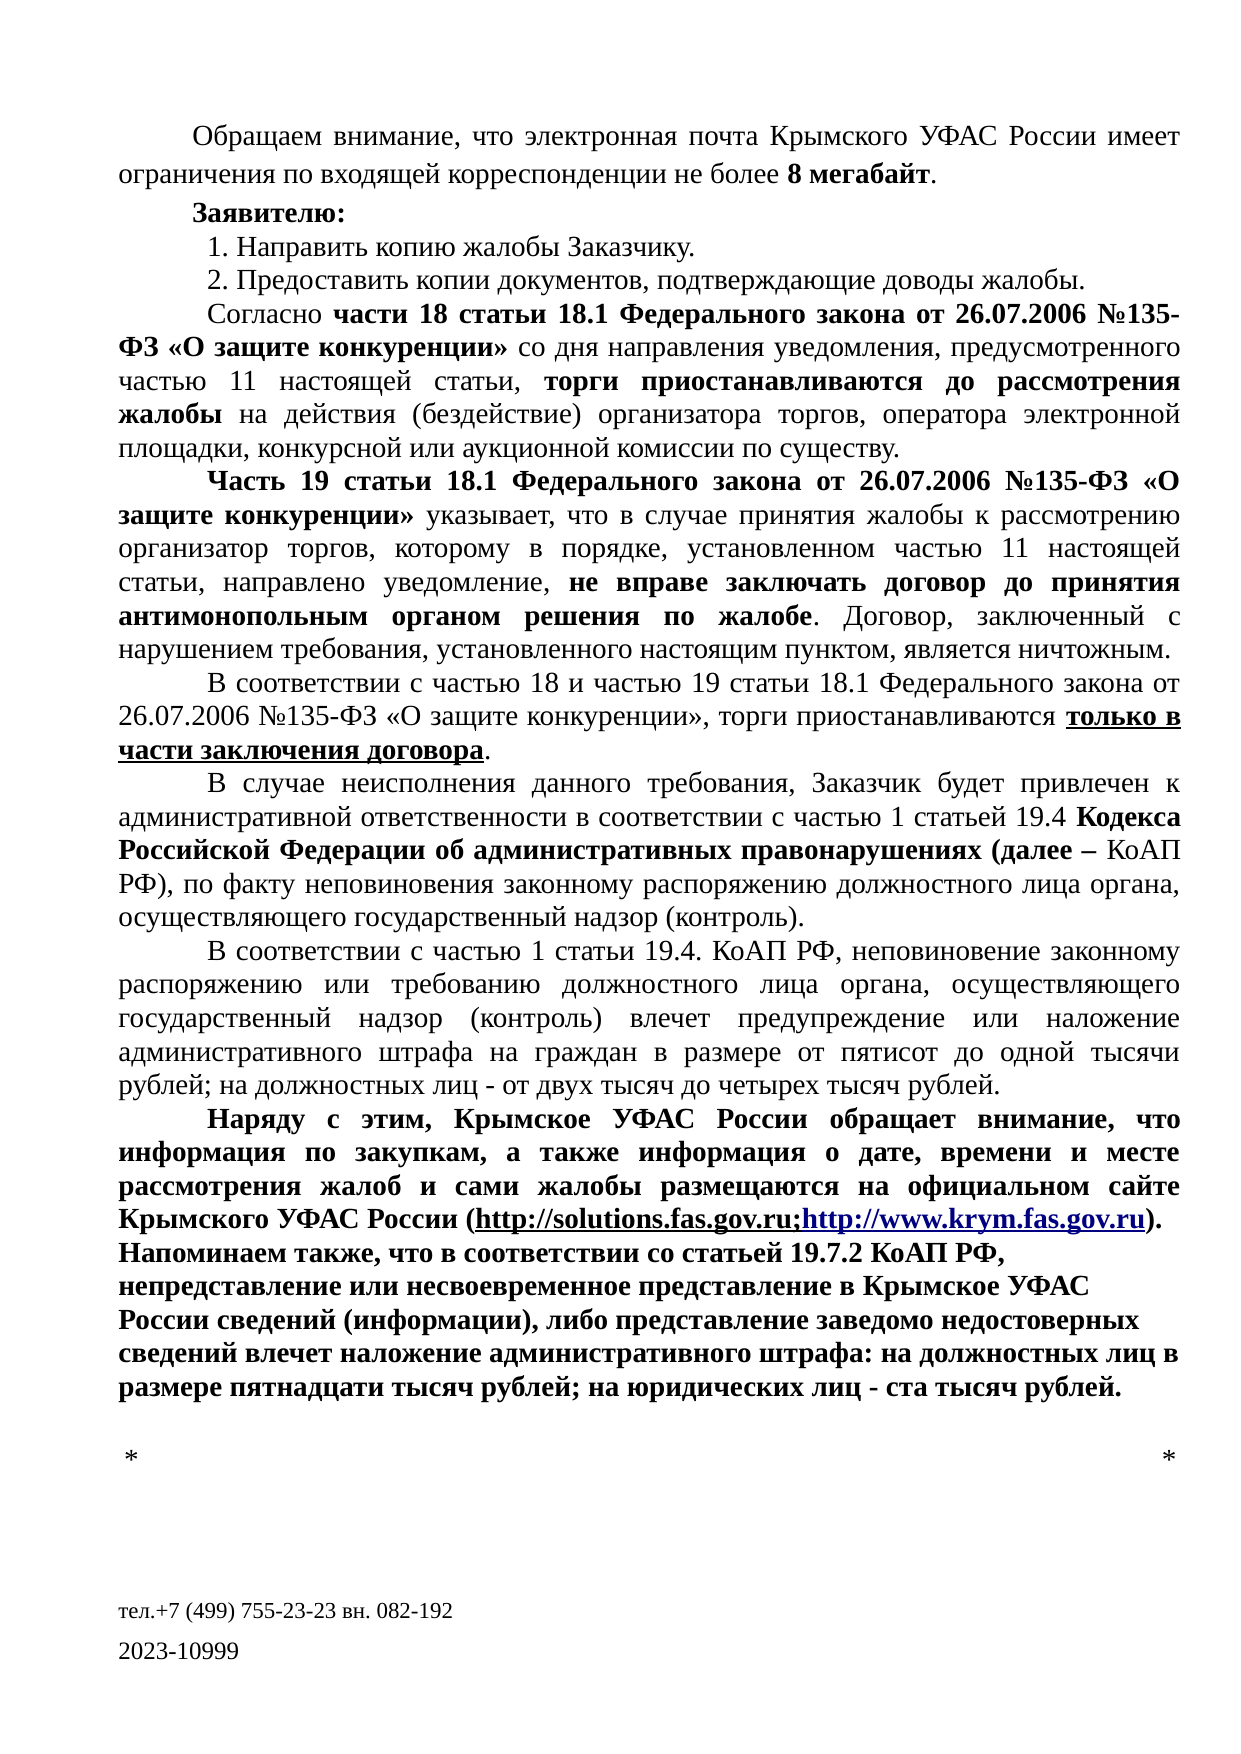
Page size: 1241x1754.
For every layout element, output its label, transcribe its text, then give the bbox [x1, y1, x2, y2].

text 2. Предоставить копии документов, подтверждающие доводы жалобы. [118, 262, 1181, 296]
table_cell [832, 1481, 1182, 1526]
text В соответствии с частью 1 статьи 19.4. КоАП РФ, неповиновение законному распоряжению или требованию должностного лица органа, осуществляющего государственный надзор (контроль) влечет предупреждение или наложение административного штрафа на граждан в размере от пятисот до одной тысячи рублей; на должностных лиц - от двух тысяч до четырех тысяч рублей. [118, 933, 1181, 1101]
text Напоминаем также, что в соответствии со статьей 19.7.2 КоАП РФ, непредставление или несвоевременное представление в Крымское УФАС России сведений (информации), либо представление заведомо недостоверных сведений влечет наложение административного штрафа: на должностных лиц в размере пятнадцати тысяч рублей; на юридических лиц - ста тысяч рублей. [118, 1235, 1181, 1403]
table_header * [118, 1436, 832, 1481]
text Согласно части 18 статьи 18.1 Федерального закона от 26.07.2006 №135-ФЗ «О защите конкуренции» со дня направления уведомления, предусмотренного частью 11 настоящей статьи, торги приостанавливаются до рассмотрения жалобы на действия (бездействие) организатора торгов, оператора электронной площадки, конкурсной или аукционной комиссии по существу. [118, 296, 1181, 463]
text Заявителю: [118, 195, 1181, 229]
text Обращаем внимание, что электронная почта Крымского УФАС России имеет ограничения по входящей корреспонденции не более 8 мегабайт. [118, 118, 1181, 190]
table_cell [353, 1481, 832, 1526]
table_cell [118, 1481, 352, 1526]
text тел.+7 (499) 755-23-23 вн. 082-192 [118, 1598, 1181, 1624]
table_cell [832, 1526, 1182, 1571]
text Наряду с этим, Крымское УФАС России обращает внимание, что информация по закупкам, а также информация о дате, времени и месте рассмотрения жалоб и сами жалобы размещаются на официальном сайте Крымского УФАС России (http://solutions.fas.gov.ru;http://www.krym.fas.gov.ru). [118, 1101, 1181, 1235]
table_cell [353, 1526, 832, 1571]
table_cell [118, 1526, 352, 1571]
text 1. Направить копию жалобы Заказчику. [118, 229, 1181, 262]
text В соответствии с частью 18 и частью 19 статьи 18.1 Федерального закона от 26.07.2006 №135-ФЗ «О защите конкуренции», торги приостанавливаются только в части заключения договора. [118, 665, 1181, 765]
text Часть 19 статьи 18.1 Федерального закона от 26.07.2006 №135-ФЗ «О защите конкуренции» указывает, что в случае принятия жалобы к рассмотрению организатор торгов, которому в порядке, установленном частью 11 настоящей статьи, направлено уведомление, не вправе заключать договор до принятия антимонопольным органом решения по жалобе. Договор, заключенный с нарушением требования, установленного настоящим пунктом, является ничтожным. [118, 463, 1181, 665]
text В случае неисполнения данного требования, Заказчик будет привлечен к административной ответственности в соответствии с частью 1 статьей 19.4 Кодекса Российской Федерации об административных правонарушениях (далее – КоАП РФ), по факту неповиновения законному распоряжению должностного лица органа, осуществляющего государственный надзор (контроль). [118, 765, 1181, 933]
table_header * [832, 1436, 1182, 1481]
